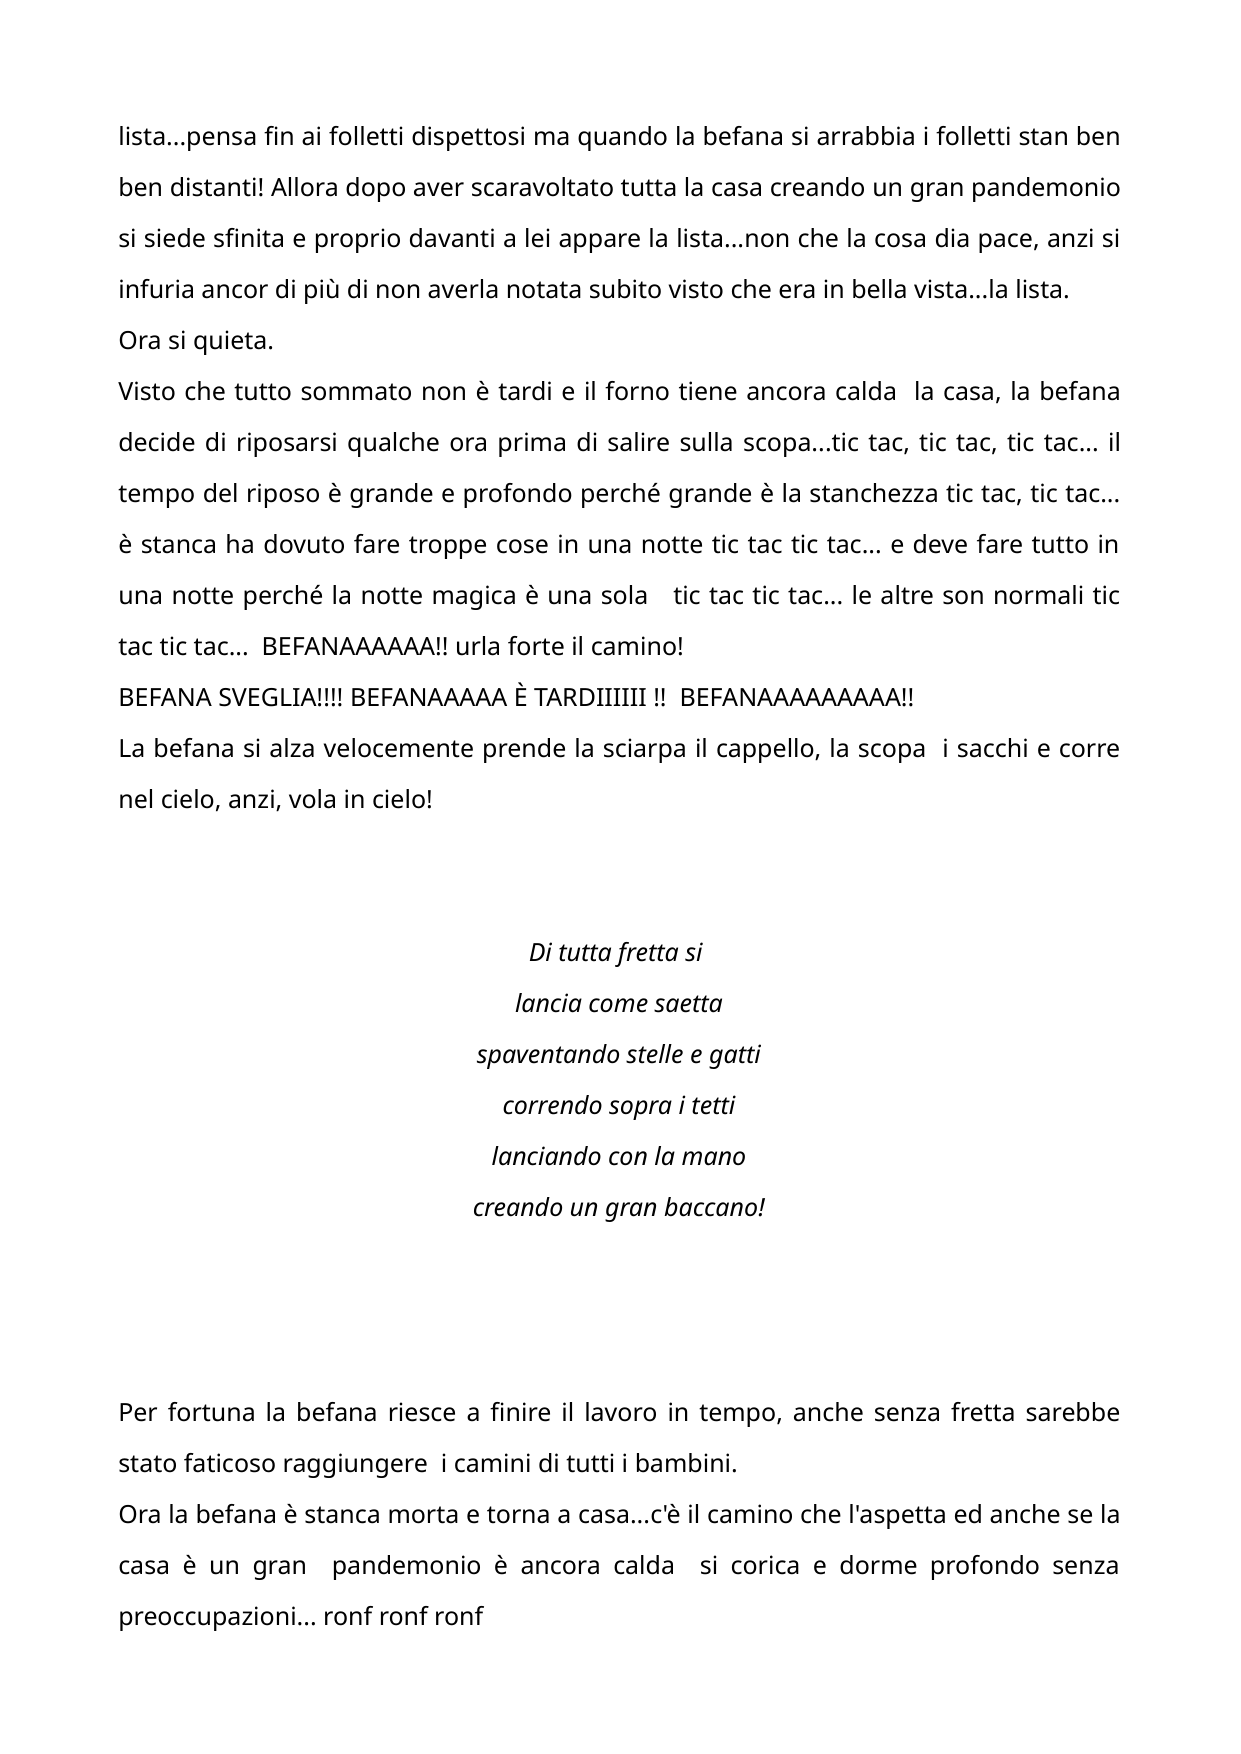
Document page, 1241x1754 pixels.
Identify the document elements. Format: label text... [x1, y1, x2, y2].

text lanciando con la mano [118, 1139, 1122, 1173]
text creando un gran baccano! [118, 1190, 1122, 1224]
text Ora la befana è stanca morta e torna a casa...c'è il camino che l'aspetta ed anche se la casa è un gran pandemonio è ancora calda si corica e dorme profondo senza preoccupazioni... ronf ronf ronf [118, 1496, 1122, 1632]
text lista...pensa fin ai folletti dispettosi ma quando la befana si arrabbia i folletti stan ben ben distanti! Allora dopo aver scaravoltato tutta la casa creando un gran pandemonio si siede sfinita e proprio davanti a lei appare la lista...non che la cosa dia pace, anzi si infuria ancor di più di non averla notata subito visto che era in bella vista...la lista. [118, 118, 1122, 305]
text correndo sopra i tetti [118, 1088, 1122, 1122]
text spaventando stelle e gatti [118, 1037, 1122, 1071]
text Per fortuna la befana riesce a finire il lavoro in tempo, anche senza fretta sarebbe stato faticoso raggiungere i camini di tutti i bambini. [118, 1394, 1122, 1479]
text Di tutta fretta si [118, 935, 1122, 969]
text Visto che tutto sommato non è tardi e il forno tiene ancora calda la casa, la befana decide di riposarsi qualche ora prima di salire sulla scopa...tic tac, tic tac, tic tac... il tempo del riposo è grande e profondo perché grande è la stanchezza tic tac, tic tac... è stanca ha dovuto fare troppe cose in una notte tic tac tic tac... e deve fare tutto in una notte perché la notte magica è una sola tic tac tic tac... le altre son normali tic tac tic tac... BEFANAAAAAA!! urla forte il camino! [118, 373, 1122, 663]
text Ora si quieta. [118, 322, 1122, 356]
text La befana si alza velocemente prende la sciarpa il cappello, la scopa i sacchi e corre nel cielo, anzi, vola in cielo! [118, 731, 1122, 816]
text BEFANA SVEGLIA!!!! BEFANAAAAA È TARDIIIIII !! BEFANAAAAAAAAA!! [118, 679, 1122, 714]
text lancia come saetta [118, 986, 1122, 1020]
